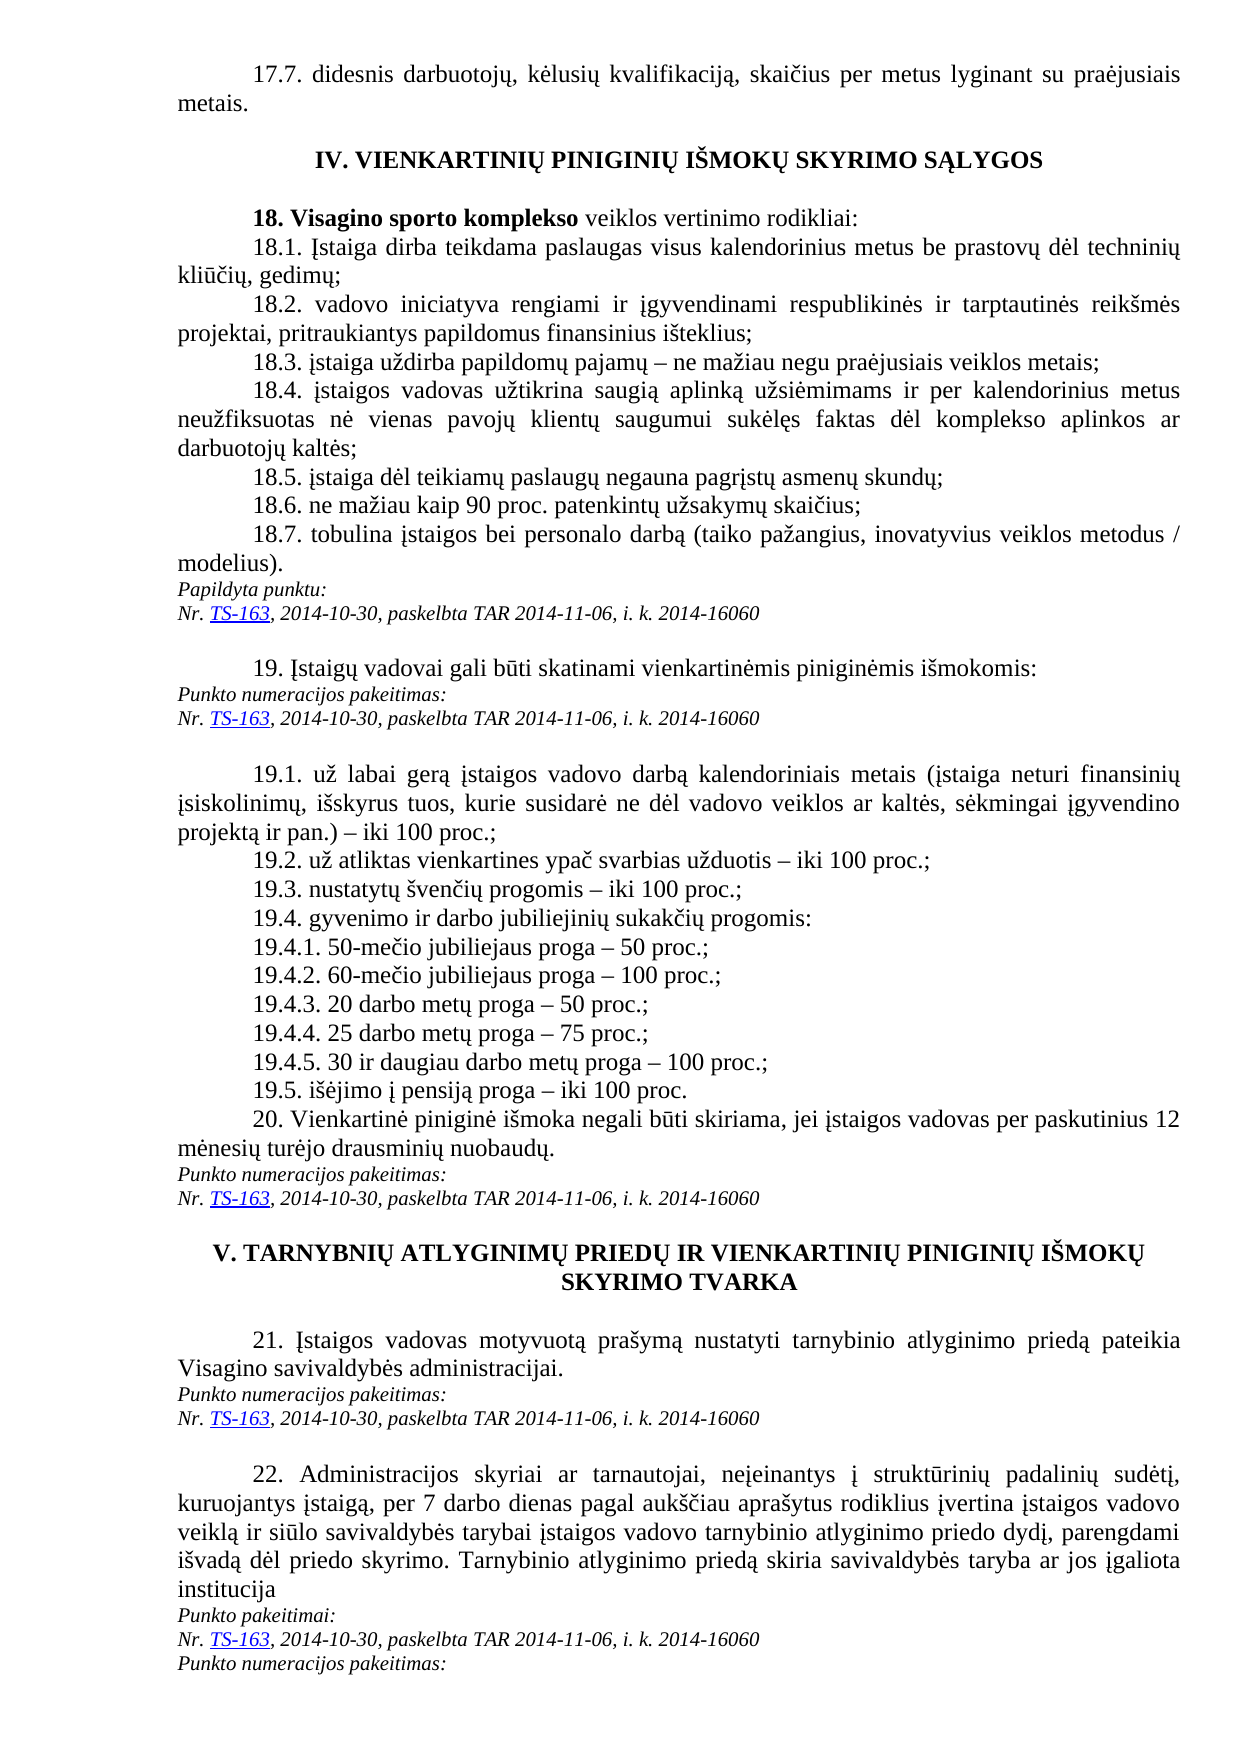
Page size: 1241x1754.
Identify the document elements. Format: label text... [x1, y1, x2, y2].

text Punkto numeracijos pakeitimas: [177, 1162, 1181, 1186]
text 19.4.4. 25 darbo metų proga – 75 proc.; [177, 1018, 1181, 1047]
text Papildyta punktu: [177, 577, 1181, 601]
text 18.6. ne mažiau kaip 90 proc. patenkintų užsakymų skaičius; [177, 490, 1181, 519]
text 19.1. už labai gerą įstaigos vadovo darbą kalendoriniais metais (įstaiga neturi finansinių įsiskolinimų, išskyrus tuos, kurie susidarė ne dėl vadovo veiklos ar kaltės, sėkmingai įgyvendino projektą ir pan.) – iki 100 proc.; [177, 759, 1181, 845]
text 20. Vienkartinė piniginė išmoka negali būti skiriama, jei įstaigos vadovas per paskutinius 12 mėnesių turėjo drausminių nuobaudų. [177, 1104, 1181, 1162]
text 19.4.1. 50-mečio jubiliejaus proga – 50 proc.; [177, 932, 1181, 960]
text IV. VIENKARTINIŲ PINIGINIŲ IŠMOKŲ SKYRIMO SĄLYGOS [177, 145, 1181, 174]
text 21. Įstaigos vadovas motyvuotą prašymą nustatyti tarnybinio atlyginimo priedą pateikia Visagino savivaldybės administracijai. [177, 1325, 1181, 1382]
text 17.7. didesnis darbuotojų, kėlusių kvalifikaciją, skaičius per metus lyginant su praėjusiais metais. [177, 59, 1181, 117]
text 18.2. vadovo iniciatyva rengiami ir įgyvendinami respublikinės ir tarptautinės reikšmės projektai, pritraukiantys papildomus finansinius išteklius; [177, 289, 1181, 347]
text 19.4.3. 20 darbo metų proga – 50 proc.; [177, 989, 1181, 1018]
text Nr. TS-163, 2014-10-30, paskelbta TAR 2014-11-06, i. k. 2014-16060 [177, 601, 1181, 625]
text Nr. TS-163, 2014-10-30, paskelbta TAR 2014-11-06, i. k. 2014-16060 [177, 1627, 1181, 1651]
text 19.5. išėjimo į pensiją proga – iki 100 proc. [177, 1075, 1181, 1104]
text Punkto numeracijos pakeitimas: [177, 1651, 1181, 1675]
text 19.4.2. 60-mečio jubiliejaus proga – 100 proc.; [177, 960, 1181, 989]
text 18.1. Įstaiga dirba teikdama paslaugas visus kalendorinius metus be prastovų dėl techninių kliūčių, gedimų; [177, 232, 1181, 289]
text 18.5. įstaiga dėl teikiamų paslaugų negauna pagrįstų asmenų skundų; [177, 462, 1181, 490]
text Nr. TS-163, 2014-10-30, paskelbta TAR 2014-11-06, i. k. 2014-16060 [177, 1406, 1181, 1430]
text 19. Įstaigų vadovai gali būti skatinami vienkartinėmis piniginėmis išmokomis: [177, 653, 1181, 682]
text 19.4. gyvenimo ir darbo jubiliejinių sukakčių progomis: [177, 903, 1181, 932]
text Nr. TS-163, 2014-10-30, paskelbta TAR 2014-11-06, i. k. 2014-16060 [177, 1186, 1181, 1210]
text 19.2. už atliktas vienkartines ypač svarbias užduotis – iki 100 proc.; [177, 845, 1181, 874]
text 18.7. tobulina įstaigos bei personalo darbą (taiko pažangius, inovatyvius veiklos metodus / modelius). [177, 519, 1181, 577]
text Punkto numeracijos pakeitimas: [177, 682, 1181, 706]
text 18. Visagino sporto komplekso veiklos vertinimo rodikliai: [177, 203, 1181, 232]
text 18.4. įstaigos vadovas užtikrina saugią aplinką užsiėmimams ir per kalendorinius metus neužfiksuotas nė vienas pavojų klientų saugumui sukėlęs faktas dėl komplekso aplinkos ar darbuotojų kaltės; [177, 375, 1181, 462]
text 22. Administracijos skyriai ar tarnautojai, neįeinantys į struktūrinių padalinių sudėtį, kuruojantys įstaigą, per 7 darbo dienas pagal aukščiau aprašytus rodiklius įvertina įstaigos vadovo veiklą ir siūlo savivaldybės tarybai įstaigos vadovo tarnybinio atlyginimo priedo dydį, parengdami išvadą dėl priedo skyrimo. Tarnybinio atlyginimo priedą skiria savivaldybės taryba ar jos įgaliota institucija [177, 1459, 1181, 1603]
text V. TARNYBNIŲ ATLYGINIMŲ PRIEDŲ IR VIENKARTINIŲ PINIGINIŲ IŠMOKŲ SKYRIMO TVARKA [177, 1238, 1181, 1296]
text 19.4.5. 30 ir daugiau darbo metų proga – 100 proc.; [177, 1047, 1181, 1075]
text Punkto numeracijos pakeitimas: [177, 1382, 1181, 1406]
text 18.3. įstaiga uždirba papildomų pajamų – ne mažiau negu praėjusiais veiklos metais; [177, 347, 1181, 375]
text Punkto pakeitimai: [177, 1603, 1181, 1627]
text Nr. TS-163, 2014-10-30, paskelbta TAR 2014-11-06, i. k. 2014-16060 [177, 706, 1181, 730]
text 19.3. nustatytų švenčių progomis – iki 100 proc.; [177, 874, 1181, 903]
